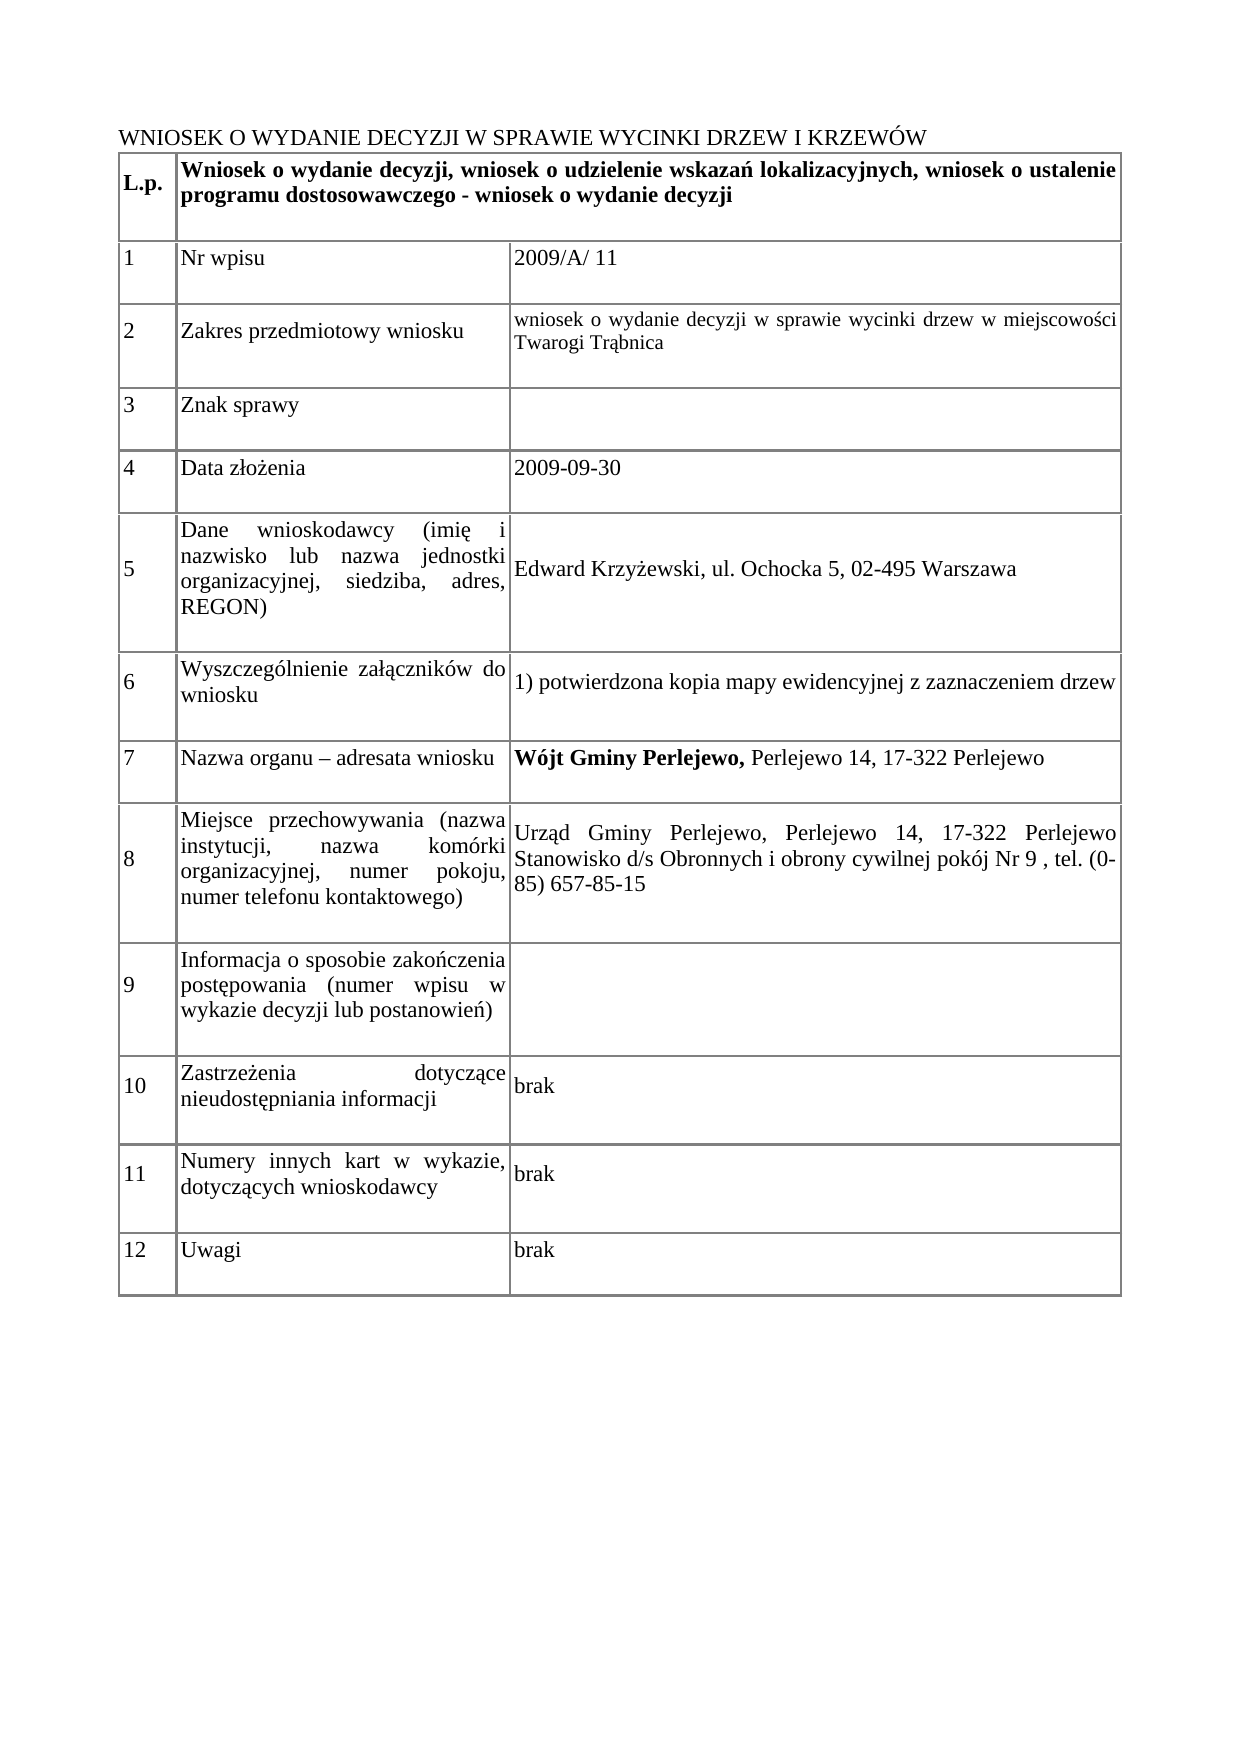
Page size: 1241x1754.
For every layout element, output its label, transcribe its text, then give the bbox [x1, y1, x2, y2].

table_cell Znak sprawy [178, 389, 509, 449]
table_cell 11 [120, 1146, 175, 1232]
table_cell Nazwa organu – adresata wniosku [178, 742, 509, 802]
table_cell wniosek o wydanie decyzji w sprawie wycinki drzew w miejscowości Twarogi Trąbnica [511, 305, 1120, 387]
table_cell Zastrzeżenia dotyczące nieudostępniania informacji [178, 1057, 509, 1143]
text WNIOSEK O WYDANIE DECYZJI W SPRAWIE WYCINKI DRZEW I KRZEWÓW [118, 118, 1122, 152]
table_cell 2 [120, 305, 175, 387]
table_cell Urząd Gminy Perlejewo, Perlejewo 14, 17-322 Perlejewo Stanowisko d/s Obronnych i obrony cywilnej pokój Nr 9 , tel. (0-85) 657-85-15 [511, 805, 1120, 942]
table_cell Data złożenia [178, 452, 509, 512]
table_cell 2009/A/ 11 [511, 243, 1120, 303]
table_cell [511, 389, 1120, 449]
table_header Wniosek o wydanie decyzji, wniosek o udzielenie wskazań lokalizacyjnych, wniosek o ustalenie programu dostosowawczego - wniosek o wydanie decyzji [178, 154, 1120, 240]
table_cell Uwagi [178, 1234, 509, 1294]
table_cell brak [511, 1057, 1120, 1143]
table_cell Dane wnioskodawcy (imię i nazwisko lub nazwa jednostki organizacyjnej, siedziba, adres, REGON) [178, 515, 509, 651]
table_cell 8 [120, 805, 175, 942]
table_cell 12 [120, 1234, 175, 1294]
table_header L.p. [120, 154, 175, 240]
table_cell 9 [120, 944, 175, 1055]
table_cell Numery innych kart w wykazie, dotyczących wnioskodawcy [178, 1146, 509, 1232]
table_cell Nr wpisu [178, 243, 509, 303]
table_cell 6 [120, 654, 175, 740]
table_cell Wójt Gminy Perlejewo, Perlejewo 14, 17-322 Perlejewo [511, 742, 1120, 802]
table_cell 10 [120, 1057, 175, 1143]
table_cell 5 [120, 515, 175, 651]
table_cell 1 [120, 243, 175, 303]
table_cell brak [511, 1234, 1120, 1294]
table_cell Miejsce przechowywania (nazwa instytucji, nazwa komórki organizacyjnej, numer pokoju, numer telefonu kontaktowego) [178, 805, 509, 942]
table_cell 1) potwierdzona kopia mapy ewidencyjnej z zaznaczeniem drzew [511, 654, 1120, 740]
table_cell Wyszczególnienie załączników do wniosku [178, 654, 509, 740]
table_cell 4 [120, 452, 175, 512]
table_cell Zakres przedmiotowy wniosku [178, 305, 509, 387]
table_cell Informacja o sposobie zakończenia postępowania (numer wpisu w wykazie decyzji lub postanowień) [178, 944, 509, 1055]
table_cell Edward Krzyżewski, ul. Ochocka 5, 02-495 Warszawa [511, 515, 1120, 651]
table_cell [511, 944, 1120, 1055]
table_cell brak [511, 1146, 1120, 1232]
table_cell 3 [120, 389, 175, 449]
table_cell 2009-09-30 [511, 452, 1120, 512]
table_cell 7 [120, 742, 175, 802]
